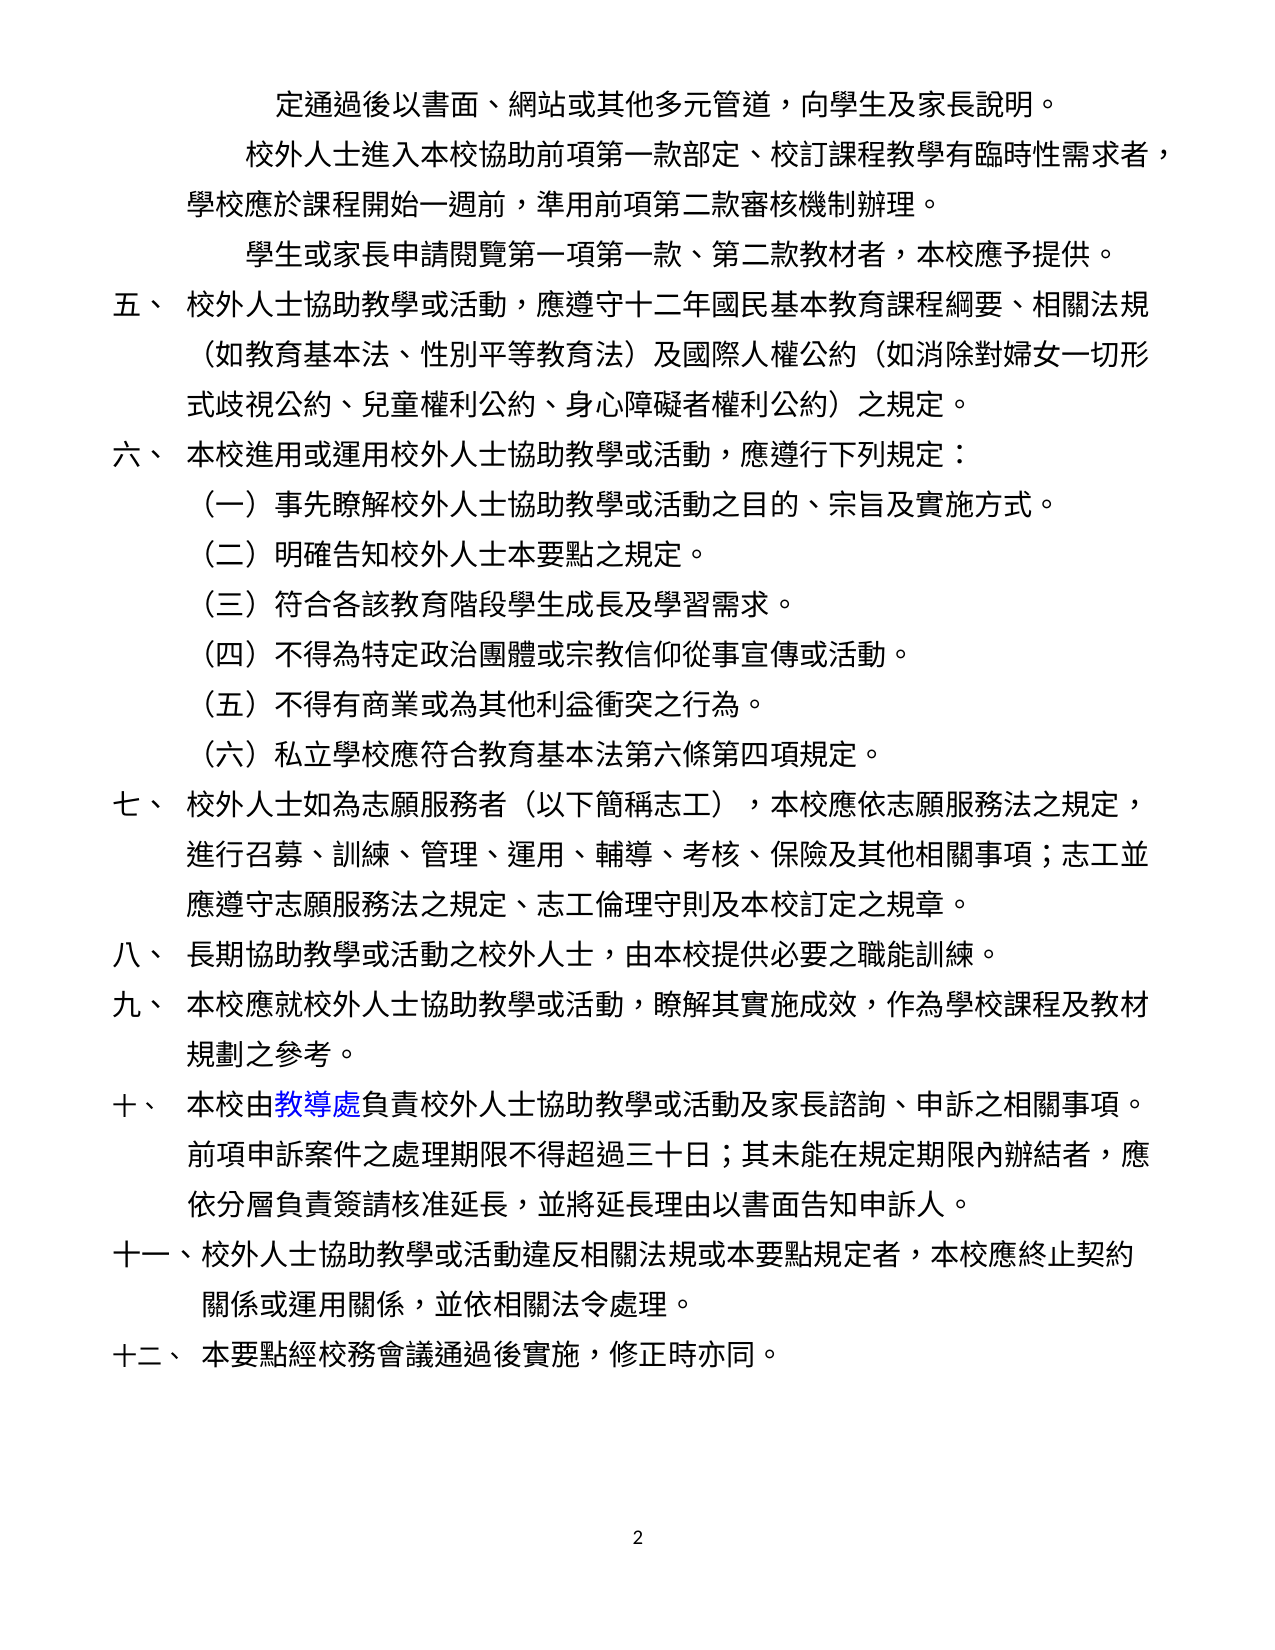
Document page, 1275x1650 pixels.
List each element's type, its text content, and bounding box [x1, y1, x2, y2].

list 校外人士協助教學或活動，應遵守十二年國民基本教育課程綱要、相關法規（如教育基本法、性別平等教育法）及國際人權公約（如消除對婦女一切形式歧視公約、兒童權利公約、身心障礙者權利公約）之規定。 [112, 275, 1162, 425]
list 校外人士如為志願服務者（以下簡稱志工），本校應依志願服務法之規定，進行召募、訓練、管理、運用、輔導、考核、保險及其他相關事項；志工並應遵守志願服務法之規定、志工倫理守則及本校訂定之規章。 [112, 775, 1162, 925]
text （一）事先瞭解校外人士協助教學或活動之目的、宗旨及實施方式。 [186, 475, 1162, 525]
text （二）明確告知校外人士本要點之規定。 [186, 525, 1162, 575]
text 校外人士進入本校協助前項第一款部定、校訂課程教學有臨時性需求者，學校應於課程開始一週前，準用前項第二款審核機制辦理。 [186, 125, 1162, 225]
text （三）符合各該教育階段學生成長及學習需求。 [186, 575, 1162, 625]
text 學生或家長申請閱覽第一項第一款、第二款教材者，本校應予提供。 [186, 225, 1162, 275]
text （四）不得為特定政治團體或宗教信仰從事宣傳或活動。 [186, 625, 1162, 675]
text 定通過後以書面、網站或其他多元管道，向學生及家長說明。 [186, 75, 1162, 125]
text （六）私立學校應符合教育基本法第六條第四項規定。 [186, 725, 1162, 775]
text （五）不得有商業或為其他利益衝突之行為。 [186, 675, 1162, 725]
list 本要點經校務會議通過後實施，修正時亦同。 [112, 1325, 1162, 1375]
list 校外人士協助教學或活動違反相關法規或本要點規定者，本校應終止契約關係或運用關係，並依相關法令處理。 [112, 1225, 1162, 1325]
text 前項申訴案件之處理期限不得超過三十日；其未能在規定期限內辦結者，應依分層負責簽請核准延長，並將延長理由以書面告知申訴人。 [187, 1125, 1162, 1225]
list 本校進用或運用校外人士協助教學或活動，應遵行下列規定： [112, 425, 1162, 475]
list 本校由教導處負責校外人士協助教學或活動及家長諮詢、申訴之相關事項。 [112, 1075, 1162, 1125]
list 本校應就校外人士協助教學或活動，瞭解其實施成效，作為學校課程及教材規劃之參考。 [112, 975, 1162, 1075]
list 長期協助教學或活動之校外人士，由本校提供必要之職能訓練。 [112, 925, 1162, 975]
